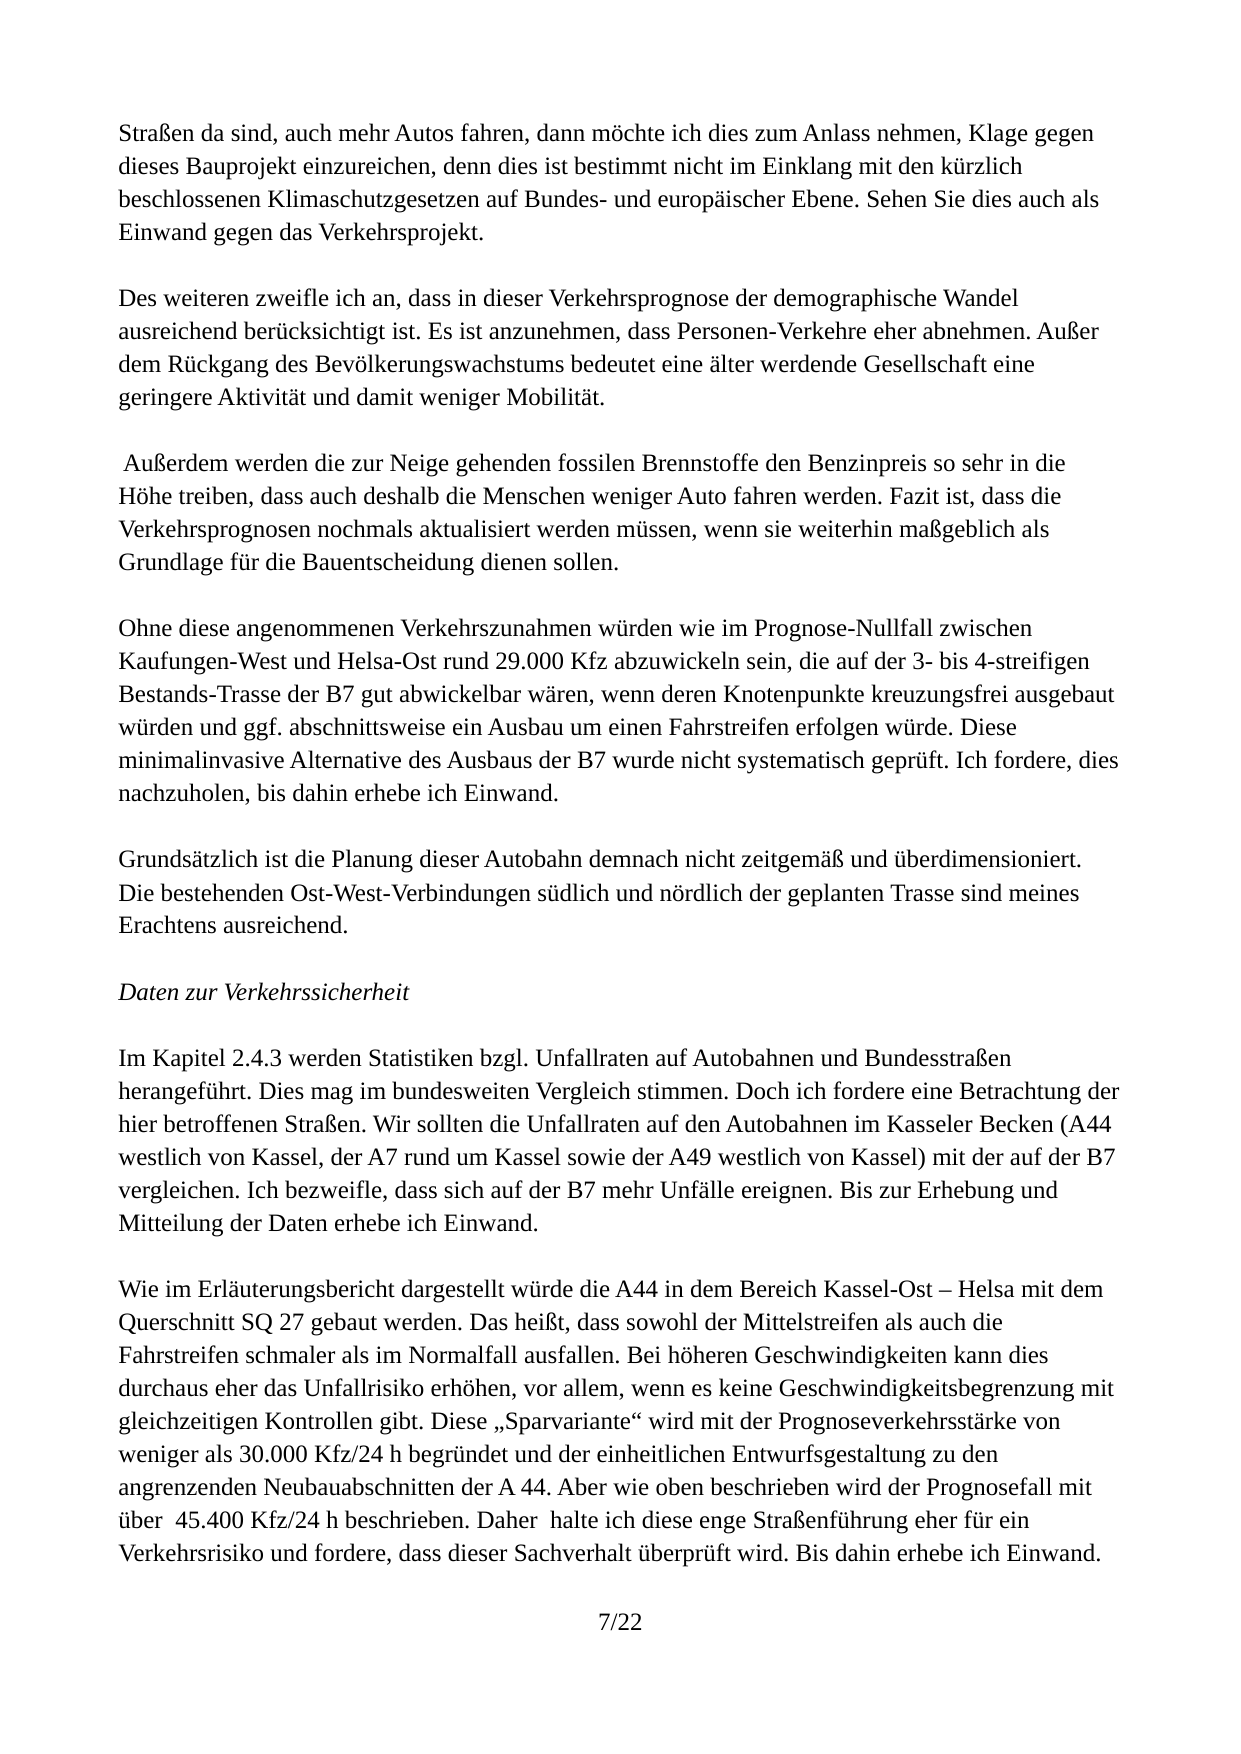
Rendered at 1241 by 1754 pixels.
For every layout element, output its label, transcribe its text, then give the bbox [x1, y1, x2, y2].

text Ohne diese angenommenen Verkehrszunahmen würden wie im Prognose-Nullfall zwischen Kaufungen-West und Helsa-Ost rund 29.000 Kfz abzuwickeln sein, die auf der 3- bis 4-streifigen Bestands-Trasse der B7 gut abwickelbar wären, wenn deren Knotenpunkte kreuzungsfrei ausgebaut würden und ggf. abschnittsweise ein Ausbau um einen Fahrstreifen erfolgen würde. Diese minimalinvasive Alternative des Ausbaus der B7 wurde nicht systematisch geprüft. Ich fordere, dies nachzuholen, bis dahin erhebe ich Einwand. [118, 613, 1122, 807]
text Außerdem werden die zur Neige gehenden fossilen Brennstoffe den Benzinpreis so sehr in die Höhe treiben, dass auch deshalb die Menschen weniger Auto fahren werden. Fazit ist, dass die Verkehrsprognosen nochmals aktualisiert werden müssen, wenn sie weiterhin maßgeblich als Grundlage für die Bauentscheidung dienen sollen. [118, 448, 1122, 576]
text Im Kapitel 2.4.3 werden Statistiken bzgl. Unfallraten auf Autobahnen und Bundesstraßen herangeführt. Dies mag im bundesweiten Vergleich stimmen. Doch ich fordere eine Betrachtung der hier betroffenen Straßen. Wir sollten die Unfallraten auf den Autobahnen im Kasseler Becken (A44 westlich von Kassel, der A7 rund um Kassel sowie der A49 westlich von Kassel) mit der auf der B7 vergleichen. Ich bezweifle, dass sich auf der B7 mehr Unfälle ereignen. Bis zur Erhebung und Mitteilung der Daten erhebe ich Einwand. [118, 1043, 1122, 1237]
text Grundsätzlich ist die Planung dieser Autobahn demnach nicht zeitgemäß und überdimensioniert. Die bestehenden Ost-West-Verbindungen südlich und nördlich der geplanten Trasse sind meines Erachtens ausreichend. [118, 844, 1122, 939]
text Daten zur Verkehrssicherheit [118, 977, 1122, 1005]
text Des weiteren zweifle ich an, dass in dieser Verkehrsprognose der demographische Wandel ausreichend berücksichtigt ist. Es ist anzunehmen, dass Personen-Verkehre eher abnehmen. Außer dem Rückgang des Bevölkerungswachstums bedeutet eine älter werdende Gesellschaft eine geringere Aktivität und damit weniger Mobilität. [118, 283, 1122, 411]
text Wie im Erläuterungsbericht dargestellt würde die A44 in dem Bereich Kassel-Ost – Helsa mit dem Querschnitt SQ 27 gebaut werden. Das heißt, dass sowohl der Mittelstreifen als auch die Fahrstreifen schmaler als im Normalfall ausfallen. Bei höheren Geschwindigkeiten kann dies durchaus eher das Unfallrisiko erhöhen, vor allem, wenn es keine Geschwindigkeitsbegrenzung mit gleichzeitigen Kontrollen gibt. Diese „Sparvariante“ wird mit der Prognoseverkehrsstärke von weniger als 30.000 Kfz/24 h begründet und der einheitlichen Entwurfsgestaltung zu den angrenzenden Neubauabschnitten der A 44. Aber wie oben beschrieben wird der Prognosefall mit über 45.400 Kfz/24 h beschrieben. Daher halte ich diese enge Straßenführung eher für ein Verkehrsrisiko und fordere, dass dieser Sachverhalt überprüft wird. Bis dahin erhebe ich Einwand. [118, 1274, 1122, 1567]
text Straßen da sind, auch mehr Autos fahren, dann möchte ich dies zum Anlass nehmen, Klage gegen dieses Bauprojekt einzureichen, denn dies ist bestimmt nicht im Einklang mit den kürzlich beschlossenen Klimaschutzgesetzen auf Bundes- und europäischer Ebene. Sehen Sie dies auch als Einwand gegen das Verkehrsprojekt. [118, 118, 1122, 246]
